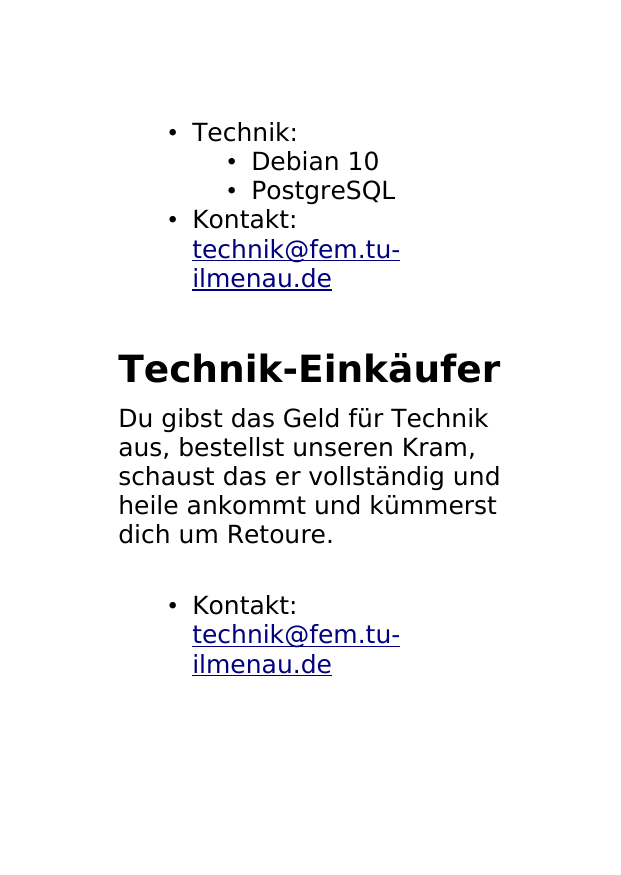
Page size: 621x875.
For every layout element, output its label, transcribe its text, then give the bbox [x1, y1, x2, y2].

text Du gibst das Geld für Technik aus, bestellst unseren Kram, schaust das er vollständig und heile ankommt und kümmerst dich um Retoure. [118, 404, 502, 549]
list Debian 10 [236, 147, 502, 176]
list Kontakt: technik@fem.tu-ilmenau.de [177, 206, 502, 293]
list Kontakt: technik@fem.tu-ilmenau.de [177, 592, 502, 679]
list PostgreSQL [236, 176, 502, 206]
list Technik: [177, 118, 502, 147]
subtitle Technik-Einkäufer [118, 348, 502, 391]
